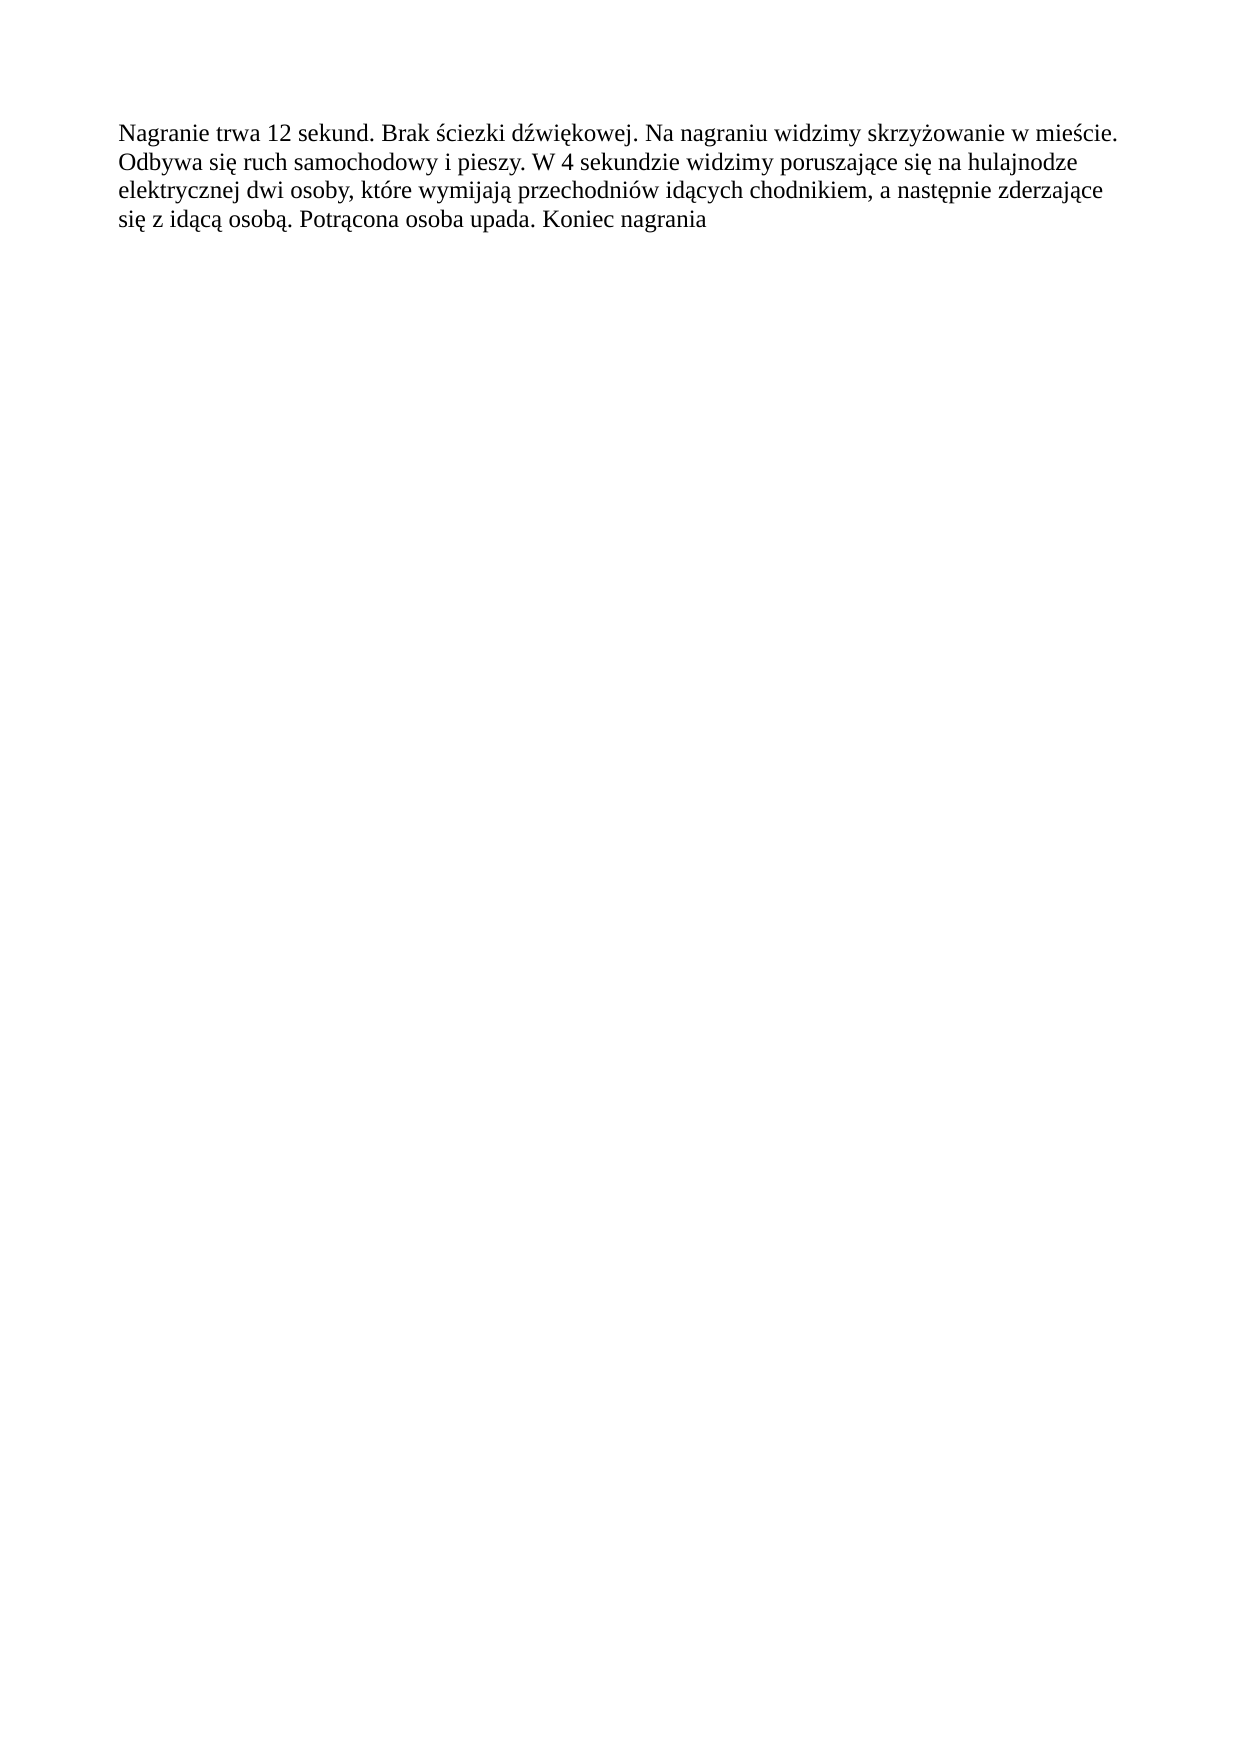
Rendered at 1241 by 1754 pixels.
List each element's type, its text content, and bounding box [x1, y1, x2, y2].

text Nagranie trwa 12 sekund. Brak ściezki dźwiękowej. Na nagraniu widzimy skrzyżowanie w mieście. Odbywa się ruch samochodowy i pieszy. W 4 sekundzie widzimy poruszające się na hulajnodze elektrycznej dwi osoby, które wymijają przechodniów idących chodnikiem, a następnie zderzające się z idącą osobą. Potrącona osoba upada. Koniec nagrania [118, 118, 1122, 233]
